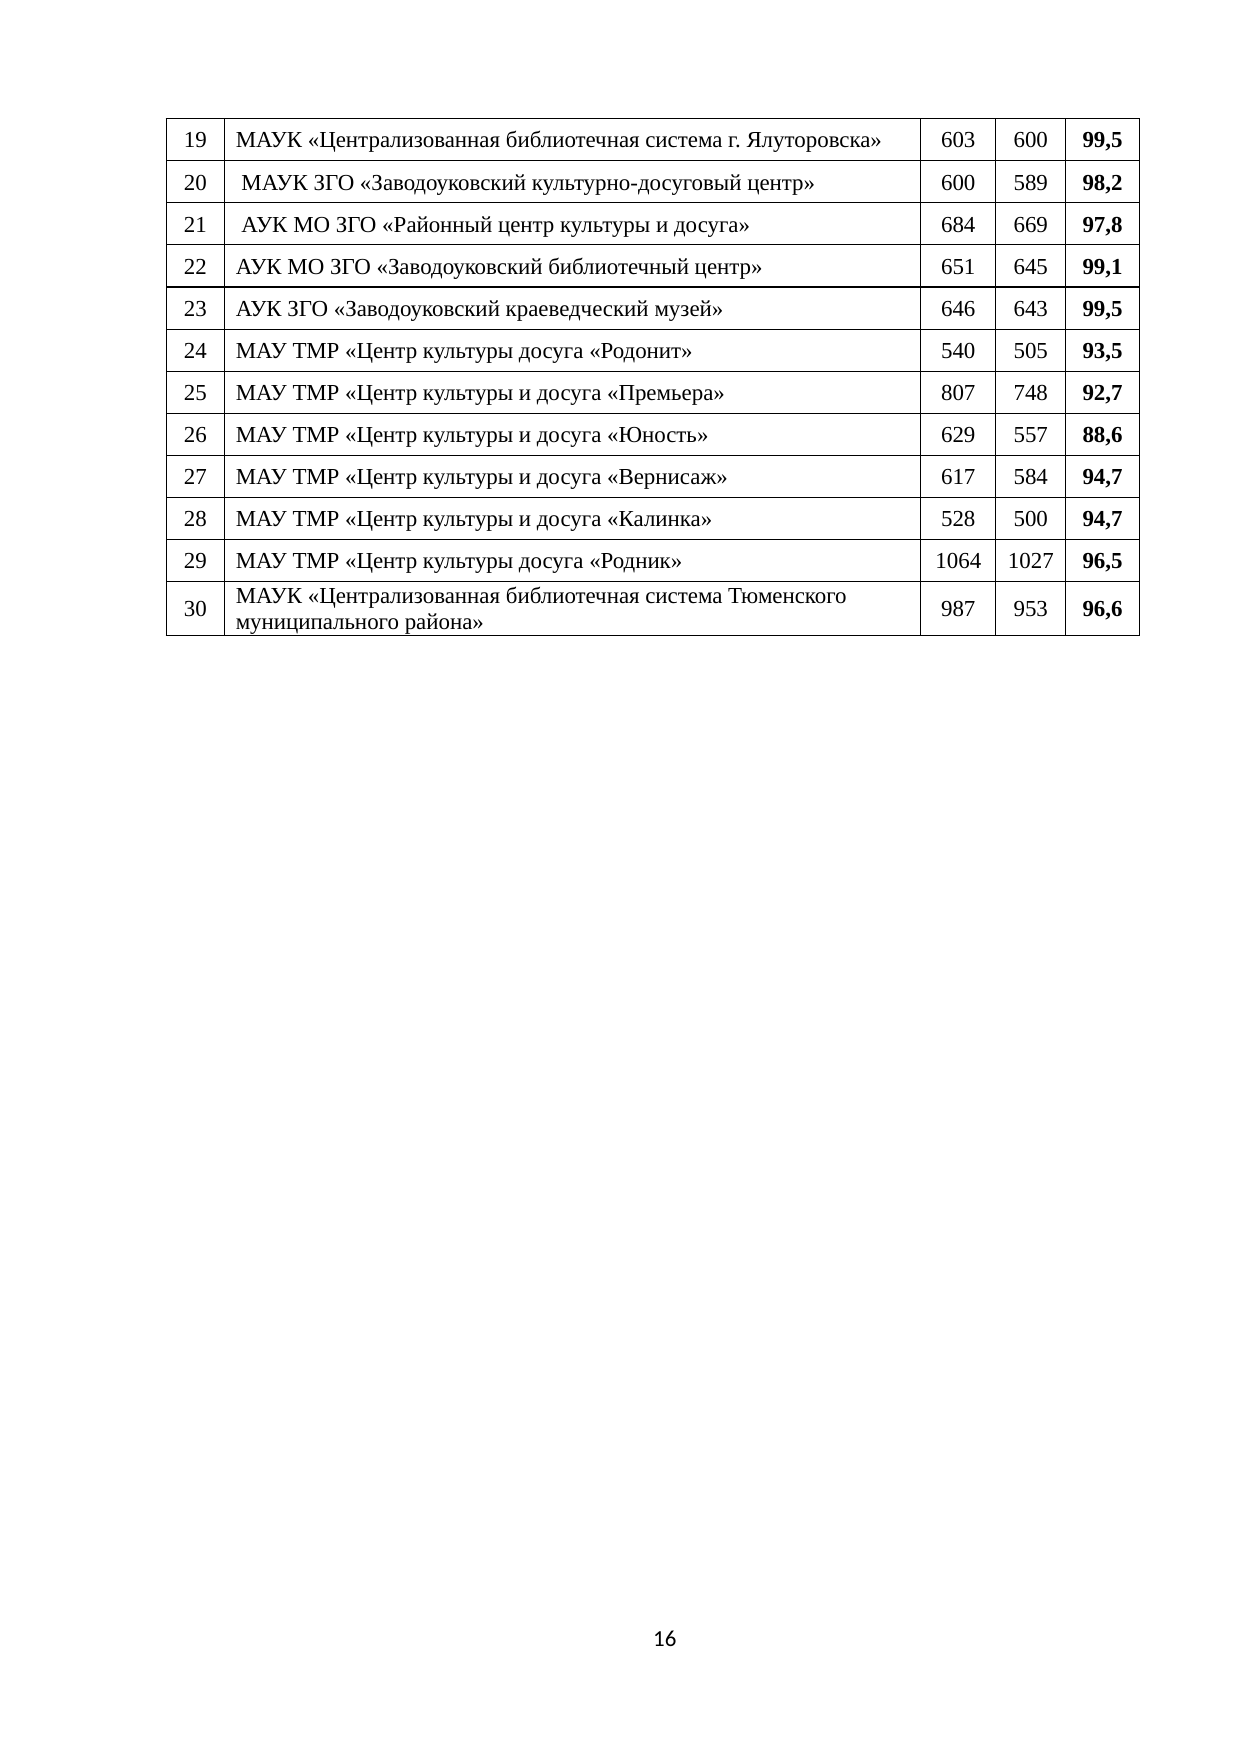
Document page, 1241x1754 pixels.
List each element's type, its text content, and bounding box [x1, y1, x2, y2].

table_cell 953 [996, 582, 1065, 635]
table_cell МАУК ЗГО «Заводоуковский культурно-досуговый центр» [225, 161, 920, 202]
table_cell 584 [996, 456, 1065, 497]
table_cell 99,5 [1066, 119, 1139, 160]
table_cell 94,7 [1066, 498, 1139, 539]
table_cell 684 [921, 203, 995, 244]
table_cell 643 [996, 288, 1065, 328]
table_cell АУК ЗГО «Заводоуковский краеведческий музей» [225, 288, 920, 328]
table_cell 93,5 [1066, 330, 1139, 371]
table_cell 92,7 [1066, 372, 1139, 413]
table_cell 94,7 [1066, 456, 1139, 497]
table_cell 88,6 [1066, 414, 1139, 455]
table_cell 540 [921, 330, 995, 371]
table_cell 557 [996, 414, 1065, 455]
table_cell 1027 [996, 540, 1065, 581]
table_cell МАУ ТМР «Центр культуры и досуга «Вернисаж» [225, 456, 920, 497]
table_cell 987 [921, 582, 995, 635]
table_cell 99,5 [1066, 288, 1139, 328]
table_cell 645 [996, 245, 1065, 286]
table_cell 99,1 [1066, 245, 1139, 286]
table_cell 28 [167, 498, 224, 539]
table_cell МАУ ТМР «Центр культуры досуга «Родник» [225, 540, 920, 581]
table_cell 30 [167, 582, 224, 635]
table_cell 25 [167, 372, 224, 413]
table_cell 98,2 [1066, 161, 1139, 202]
table_cell АУК МО ЗГО «Заводоуковский библиотечный центр» [225, 245, 920, 286]
table_cell 1064 [921, 540, 995, 581]
table_cell 23 [167, 288, 224, 328]
table_cell 21 [167, 203, 224, 244]
table_cell 24 [167, 330, 224, 371]
table_cell АУК МО ЗГО «Районный центр культуры и досуга» [225, 203, 920, 244]
table_cell 603 [921, 119, 995, 160]
table_cell 96,5 [1066, 540, 1139, 581]
table_cell 748 [996, 372, 1065, 413]
table_cell 29 [167, 540, 224, 581]
table_cell 600 [921, 161, 995, 202]
table_cell МАУК «Централизованная библиотечная система Тюменского муниципального района» [225, 582, 920, 635]
table_cell 97,8 [1066, 203, 1139, 244]
table_cell 528 [921, 498, 995, 539]
table_cell МАУ ТМР «Центр культуры и досуга «Калинка» [225, 498, 920, 539]
table_cell 96,6 [1066, 582, 1139, 635]
table_cell 807 [921, 372, 995, 413]
table_cell 651 [921, 245, 995, 286]
table_cell МАУ ТМР «Центр культуры и досуга «Премьера» [225, 372, 920, 413]
table_cell 600 [996, 119, 1065, 160]
table_cell 27 [167, 456, 224, 497]
table_cell 617 [921, 456, 995, 497]
table_cell МАУ ТМР «Центр культуры досуга «Родонит» [225, 330, 920, 371]
table_cell 505 [996, 330, 1065, 371]
table_cell 646 [921, 288, 995, 328]
table_cell 19 [167, 119, 224, 160]
table_cell 22 [167, 245, 224, 286]
table_cell 26 [167, 414, 224, 455]
table_cell 500 [996, 498, 1065, 539]
table_cell 589 [996, 161, 1065, 202]
table_cell МАУК «Централизованная библиотечная система г. Ялуторовска» [225, 119, 920, 160]
table_cell 20 [167, 161, 224, 202]
table_cell 629 [921, 414, 995, 455]
table_cell МАУ ТМР «Центр культуры и досуга «Юность» [225, 414, 920, 455]
table_cell 669 [996, 203, 1065, 244]
